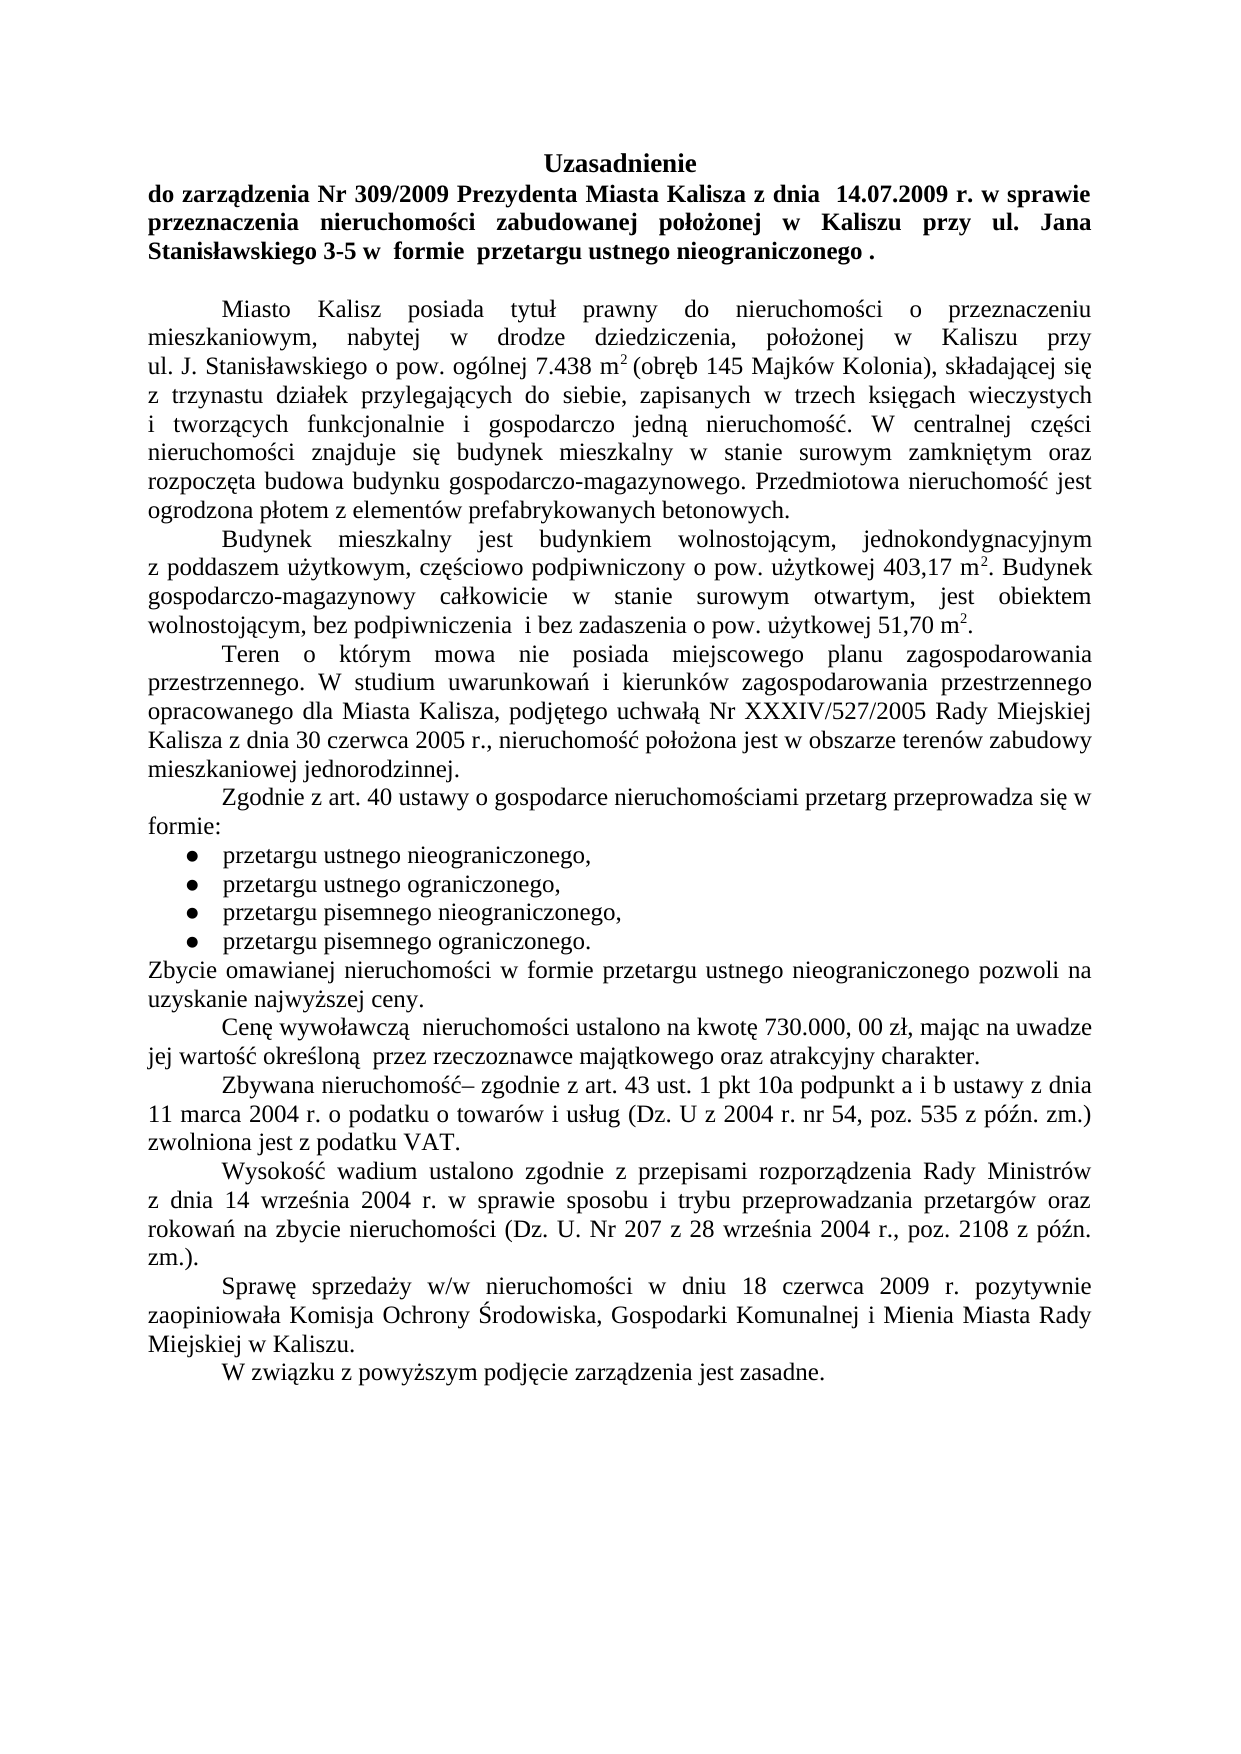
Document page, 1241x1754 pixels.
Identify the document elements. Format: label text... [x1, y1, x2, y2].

text Sprawę sprzedaży w/w nieruchomości w dniu 18 czerwca 2009 r. pozytywnie zaopiniowała Komisja Ochrony Środowiska, Gospodarki Komunalnej i Mienia Miasta Rady Miejskiej w Kaliszu. [148, 1271, 1092, 1357]
text W związku z powyższym podjęcie zarządzenia jest zasadne. [148, 1357, 1092, 1386]
text Wysokość wadium ustalono zgodnie z przepisami rozporządzenia Rady Ministrów z dnia 14 września 2004 r. w sprawie sposobu i trybu przeprowadzania przetargów oraz rokowań na zbycie nieruchomości (Dz. U. Nr 207 z 28 września 2004 r., poz. 2108 z późn. zm.). [148, 1156, 1092, 1271]
list przetargu ustnego nieograniczonego, [185, 840, 1092, 869]
text Miasto Kalisz posiada tytuł prawny do nieruchomości o przeznaczeniu mieszkaniowym, nabytej w drodze dziedziczenia, położonej w Kaliszu przy ul. J. Stanisławskiego o pow. ogólnej 7.438 m2 (obręb 145 Majków Kolonia), składającej się z trzynastu działek przylegających do siebie, zapisanych w trzech księgach wieczystych i tworzących funkcjonalnie i gospodarczo jedną nieruchomość. W centralnej części nieruchomości znajduje się budynek mieszkalny w stanie surowym zamkniętym oraz rozpoczęta budowa budynku gospodarczo-magazynowego. Przedmiotowa nieruchomość jest ogrodzona płotem z elementów prefabrykowanych betonowych. [148, 294, 1092, 524]
text Zgodnie z art. 40 ustawy o gospodarce nieruchomościami przetarg przeprowadza się w formie: [148, 782, 1092, 840]
text Teren o którym mowa nie posiada miejscowego planu zagospodarowania przestrzennego. W studium uwarunkowań i kierunków zagospodarowania przestrzennego opracowanego dla Miasta Kalisza, podjętego uchwałą Nr XXXIV/527/2005 Rady Miejskiej Kalisza z dnia 30 czerwca 2005 r., nieruchomość położona jest w obszarze terenów zabudowy mieszkaniowej jednorodzinnej. [148, 639, 1092, 782]
list przetargu ustnego ograniczonego, [185, 869, 1092, 897]
text Zbywana nieruchomość– zgodnie z art. 43 ust. 1 pkt 10a podpunkt a i b ustawy z dnia 11 marca 2004 r. o podatku o towarów i usług (Dz. U z 2004 r. nr 54, poz. 535 z późn. zm.) zwolniona jest z podatku VAT. [148, 1070, 1092, 1156]
text Zbycie omawianej nieruchomości w formie przetargu ustnego nieograniczonego pozwoli na uzyskanie najwyższej ceny. [148, 955, 1092, 1012]
text Budynek mieszkalny jest budynkiem wolnostojącym, jednokondygnacyjnym z poddaszem użytkowym, częściowo podpiwniczony o pow. użytkowej 403,17 m2. Budynek gospodarczo-magazynowy całkowicie w stanie surowym otwartym, jest obiektem wolnostojącym, bez podpiwniczenia i bez zadaszenia o pow. użytkowej 51,70 m2. [148, 524, 1092, 639]
list przetargu pisemnego nieograniczonego, [185, 897, 1092, 926]
list przetargu pisemnego ograniczonego. [185, 926, 1092, 955]
subtitle Uzasadnienie [148, 148, 1092, 179]
text Cenę wywoławczą nieruchomości ustalono na kwotę 730.000, 00 zł, mając na uwadze jej wartość określoną przez rzeczoznawce majątkowego oraz atrakcyjny charakter. [148, 1012, 1092, 1070]
text do zarządzenia Nr 309/2009 Prezydenta Miasta Kalisza z dnia 14.07.2009 r. w sprawie przeznaczenia nieruchomości zabudowanej położonej w Kaliszu przy ul. Jana Stanisławskiego 3-5 w formie przetargu ustnego nieograniczonego . [148, 179, 1092, 265]
